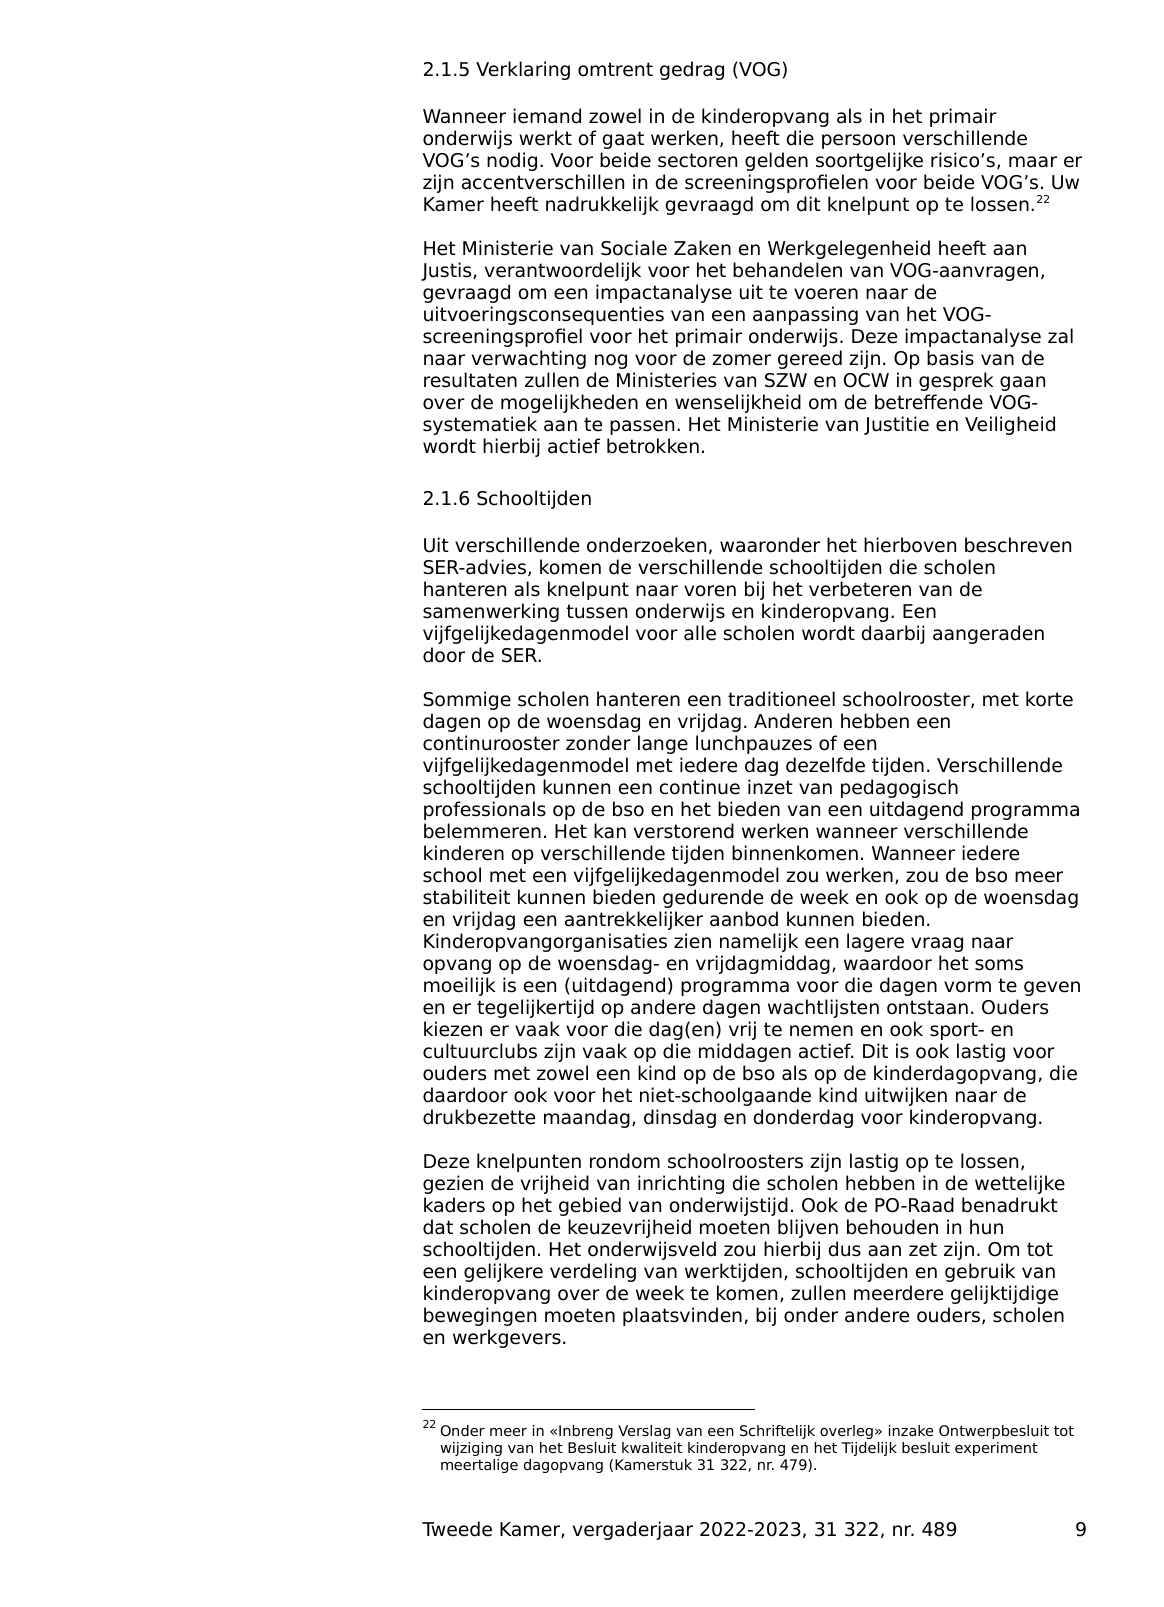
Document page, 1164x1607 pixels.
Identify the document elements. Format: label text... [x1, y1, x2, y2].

subtitle 2.1.5 Verklaring omtrent gedrag (VOG) [422, 59, 1087, 81]
text Deze knelpunten rondom schoolroosters zijn lastig op te lossen, gezien de vrijheid van inrichting die scholen hebben in de wettelijke kaders op het gebied van onderwijstijd. Ook de PO-Raad benadrukt dat scholen de keuzevrijheid moeten blijven behouden in hun schooltijden. Het onderwijsveld zou hierbij dus aan zet zijn. Om tot een gelijkere verdeling van werktijden, schooltijden en gebruik van kinderopvang over de week te komen, zullen meerdere gelijktijdige bewegingen moeten plaatsvinden, bij onder andere ouders, scholen en werkgevers. [422, 1151, 1087, 1348]
text Wanneer iemand zowel in de kinderopvang als in het primair onderwijs werkt of gaat werken, heeft die persoon verschillende VOG’s nodig. Voor beide sectoren gelden soortgelijke risico’s, maar er zijn accentverschillen in de screeningsprofielen voor beide VOG’s. Uw Kamer heeft nadrukkelijk gevraagd om dit knelpunt op te lossen. [422, 106, 1087, 216]
subtitle 2.1.6 Schooltijden [422, 488, 1087, 510]
text Onder meer in «Inbreng Verslag van een Schriftelijk overleg» inzake Ontwerpbesluit tot wijziging van het Besluit kwaliteit kinderopvang en het Tijdelijk besluit experiment meertalige dagopvang (Kamerstuk 31 322, nr. 479). [422, 1418, 1087, 1474]
text Sommige scholen hanteren een traditioneel schoolrooster, met korte dagen op de woensdag en vrijdag. Anderen hebben een continurooster zonder lange lunchpauzes of een vijfgelijkedagenmodel met iedere dag dezelfde tijden. Verschillende schooltijden kunnen een continue inzet van pedagogisch professionals op de bso en het bieden van een uitdagend programma belemmeren. Het kan verstorend werken wanneer verschillende kinderen op verschillende tijden binnenkomen. Wanneer iedere school met een vijfgelijkedagenmodel zou werken, zou de bso meer stabiliteit kunnen bieden gedurende de week en ook op de woensdag en vrijdag een aantrekkelijker aanbod kunnen bieden. Kinderopvangorganisaties zien namelijk een lagere vraag naar opvang op de woensdag- en vrijdagmiddag, waardoor het soms moeilijk is een (uitdagend) programma voor die dagen vorm te geven en er tegelijkertijd op andere dagen wachtlijsten ontstaan. Ouders kiezen er vaak voor die dag(en) vrij te nemen en ook sport- en cultuurclubs zijn vaak op die middagen actief. Dit is ook lastig voor ouders met zowel een kind op de bso als op de kinderdagopvang, die daardoor ook voor het niet-schoolgaande kind uitwijken naar de drukbezette maandag, dinsdag en donderdag voor kinderopvang. [422, 689, 1087, 1128]
text Uit verschillende onderzoeken, waaronder het hierboven beschreven SER-advies, komen de verschillende schooltijden die scholen hanteren als knelpunt naar voren bij het verbeteren van de samenwerking tussen onderwijs en kinderopvang. Een vijfgelijkedagenmodel voor alle scholen wordt daarbij aangeraden door de SER. [422, 535, 1087, 667]
text Het Ministerie van Sociale Zaken en Werkgelegenheid heeft aan Justis, verantwoordelijk voor het behandelen van VOG-aanvragen, gevraagd om een impactanalyse uit te voeren naar de uitvoeringsconsequenties van een aanpassing van het VOG-screeningsprofiel voor het primair onderwijs. Deze impactanalyse zal naar verwachting nog voor de zomer gereed zijn. Op basis van de resultaten zullen de Ministeries van SZW en OCW in gesprek gaan over de mogelijkheden en wenselijkheid om de betreffende VOG-systematiek aan te passen. Het Ministerie van Justitie en Veiligheid wordt hierbij actief betrokken. [422, 238, 1087, 458]
